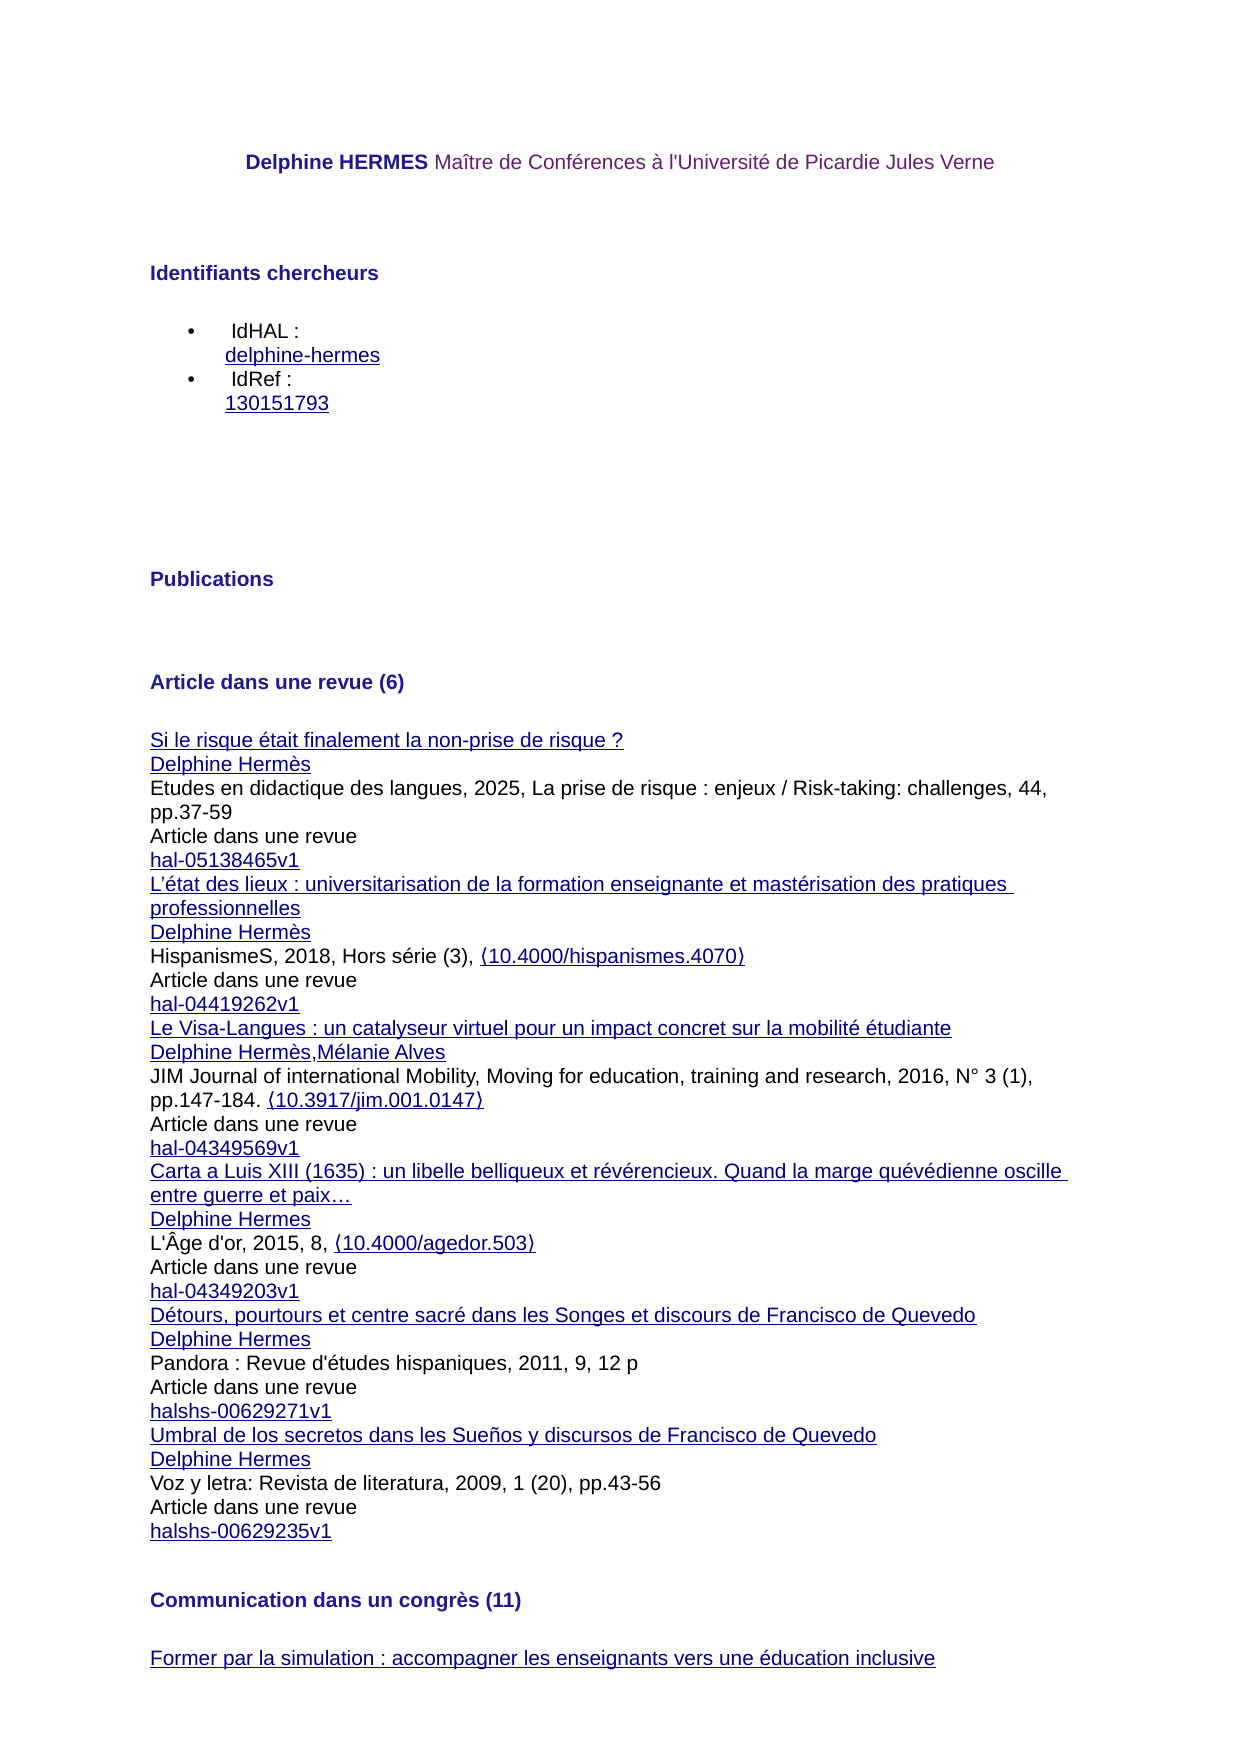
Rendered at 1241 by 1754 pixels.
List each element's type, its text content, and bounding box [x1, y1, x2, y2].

list 130151793 [187, 391, 1090, 414]
subtitle Article dans une revue (6) [150, 670, 1090, 694]
list IdRef : [187, 367, 1090, 391]
table_header Si le risque était finalement la non-prise de risque ? Delphine Hermès Etudes en didactique des langues, 2025, La prise de risque : enjeux / Risk-taking: challenges, 44, pp.37-59 Article dans une revue hal-05138465v1 [150, 728, 1090, 872]
table_cell Carta a Luis XIII (1635) : un libelle belliqueux et révérencieux. Quand la marge quévédienne oscille entre guerre et paix… Delphine Hermes L'Âge d'or, 2015, 8, ⟨10.4000/agedor.503⟩ Article dans une revue hal-04349203v1 [150, 1159, 1090, 1303]
subtitle Identifiants chercheurs [150, 260, 1090, 284]
table_cell Le Visa-Langues : un catalyseur virtuel pour un impact concret sur la mobilité étudiante Delphine Hermès,Mélanie Alves JIM Journal of international Mobility, Moving for education, training and research, 2016, N° 3 (1), pp.147-184. ⟨10.3917/jim.001.0147⟩ Article dans une revue hal-04349569v1 [150, 1016, 1090, 1159]
subtitle Delphine HERMES Maître de Conférences à l'Université de Picardie Jules Verne [150, 150, 1090, 174]
list delphine-hermes [187, 343, 1090, 367]
table_cell Détours, pourtours et centre sacré dans les Songes et discours de Francisco de Quevedo Delphine Hermes Pandora : Revue d'études hispaniques, 2011, 9, 12 p Article dans une revue halshs-00629271v1 [150, 1303, 1090, 1423]
list IdHAL : [187, 319, 1090, 343]
subtitle Communication dans un congrès (11) [150, 1587, 1090, 1611]
subtitle Publications [150, 567, 1090, 591]
table_header Former par la simulation : accompagner les enseignants vers une éducation inclusive [150, 1646, 1090, 1670]
table_cell L’état des lieux : universitarisation de la formation enseignante et mastérisation des pratiques professionnelles Delphine Hermès HispanismeS, 2018, Hors série (3), ⟨10.4000/hispanismes.4070⟩ Article dans une revue hal-04419262v1 [150, 872, 1090, 1016]
table_cell Umbral de los secretos dans les Sueños y discursos de Francisco de Quevedo Delphine Hermes Voz y letra: Revista de literatura, 2009, 1 (20), pp.43-56 Article dans une revue halshs-00629235v1 [150, 1423, 1090, 1543]
